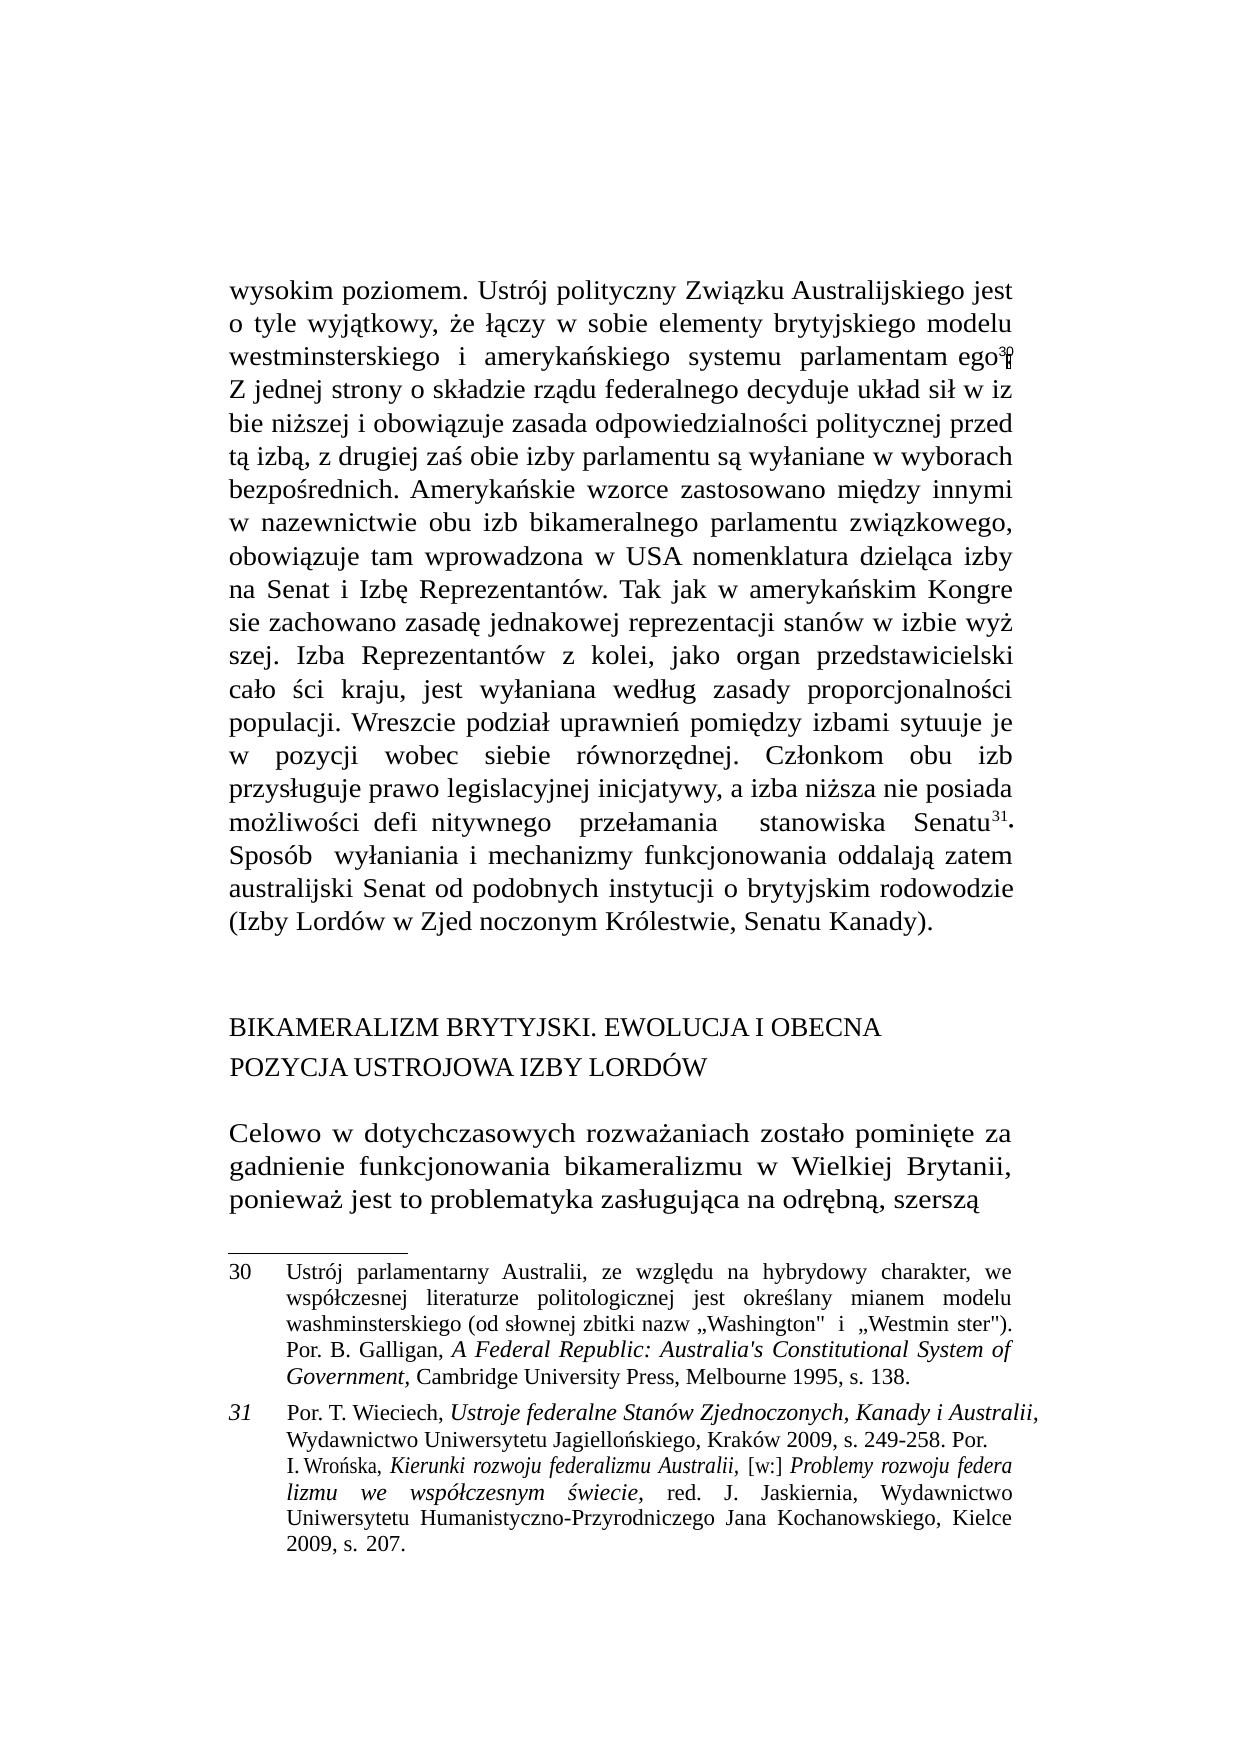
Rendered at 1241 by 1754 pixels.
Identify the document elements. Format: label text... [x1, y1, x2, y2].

list Wrońska, Kierunki rozwoju federalizmu Australii, [w:] Problemy rozwoju federa­ lizmu we współczesnym świecie, red. J. Jaskiernia, Wydawnictwo Uniwersytetu Humanistyczno-Przyrodniczego Jana Kochanowskiego, Kielce 2009, s. 207. [286, 1452, 1013, 1556]
text Celowo w dotychczasowych rozważaniach zostało pominięte za­ gadnienie funkcjonowania bikameralizmu w Wielkiej Brytanii, ponieważ jest to problematyka zasługująca na odrębną, szerszą [229, 1117, 1012, 1215]
list Ustrój parlamentarny Australii, ze względu na hybrydowy charakter, we współczesnej literaturze politologicznej jest określany mianem modelu washminsterskiego (od słownej zbitki nazw „Washington" i „Westmin­ ster"). Por. B. Galligan, A Federal Republic: Australia's Constitutional System of Government, Cambridge University Press, Melbourne 1995, s. 138. [228, 1259, 1013, 1390]
text BIKAMERALIZM BRYTYJSKI. EWOLUCJA I OBECNA POZYCJA USTROJOWA IZBY LORDÓW [229, 1011, 974, 1082]
list Por. T. Wieciech, Ustroje federalne Stanów Zjednoczonych, Kanady i Australii, [228, 1398, 1090, 1426]
text wysokim poziomem. Ustrój polityczny Związku Australijskiego jest o tyle wyjątkowy, że łączy w sobie elementy brytyjskiego modelu westminsterskiego i amerykańskiego systemu parlamentam ego30 Z jednej strony o składzie rządu federalnego decyduje układ sił w iz­ bie niższej i obowiązuje zasada odpowiedzialności politycznej przed tą izbą, z drugiej zaś obie izby parlamentu są wyłaniane w wyborach bezpośrednich. Amerykańskie wzorce zastosowano między innymi w nazewnictwie obu izb bikameralnego parlamentu związkowego, obowiązuje tam wprowadzona w USA nomenklatura dzieląca izby na Senat i Izbę Reprezentantów. Tak jak w amerykańskim Kongre­ sie zachowano zasadę jednakowej reprezentacji stanów w izbie wyż­ szej. Izba Reprezentantów z kolei, jako organ przedstawicielski cało­ ści kraju, jest wyłaniana według zasady proporcjonalności populacji. Wreszcie podział uprawnień pomiędzy izbami sytuuje je w pozycji wobec siebie równorzędnej. Członkom obu izb przysługuje prawo legislacyjnej inicjatywy, a izba niższa nie posiada możliwości defi­ nitywnego przełamania stanowiska Senatu31• Sposób wyłaniania i mechanizmy funkcjonowania oddalają zatem australijski Senat od podobnych instytucji o brytyjskim rodowodzie (Izby Lordów w Zjed­ noczonym Królestwie, Senatu Kanady). [228, 274, 1014, 936]
text Wydawnictwo Uniwersytetu Jagiellońskiego, Kraków 2009, s. 249-258. Por. [286, 1427, 1090, 1452]
